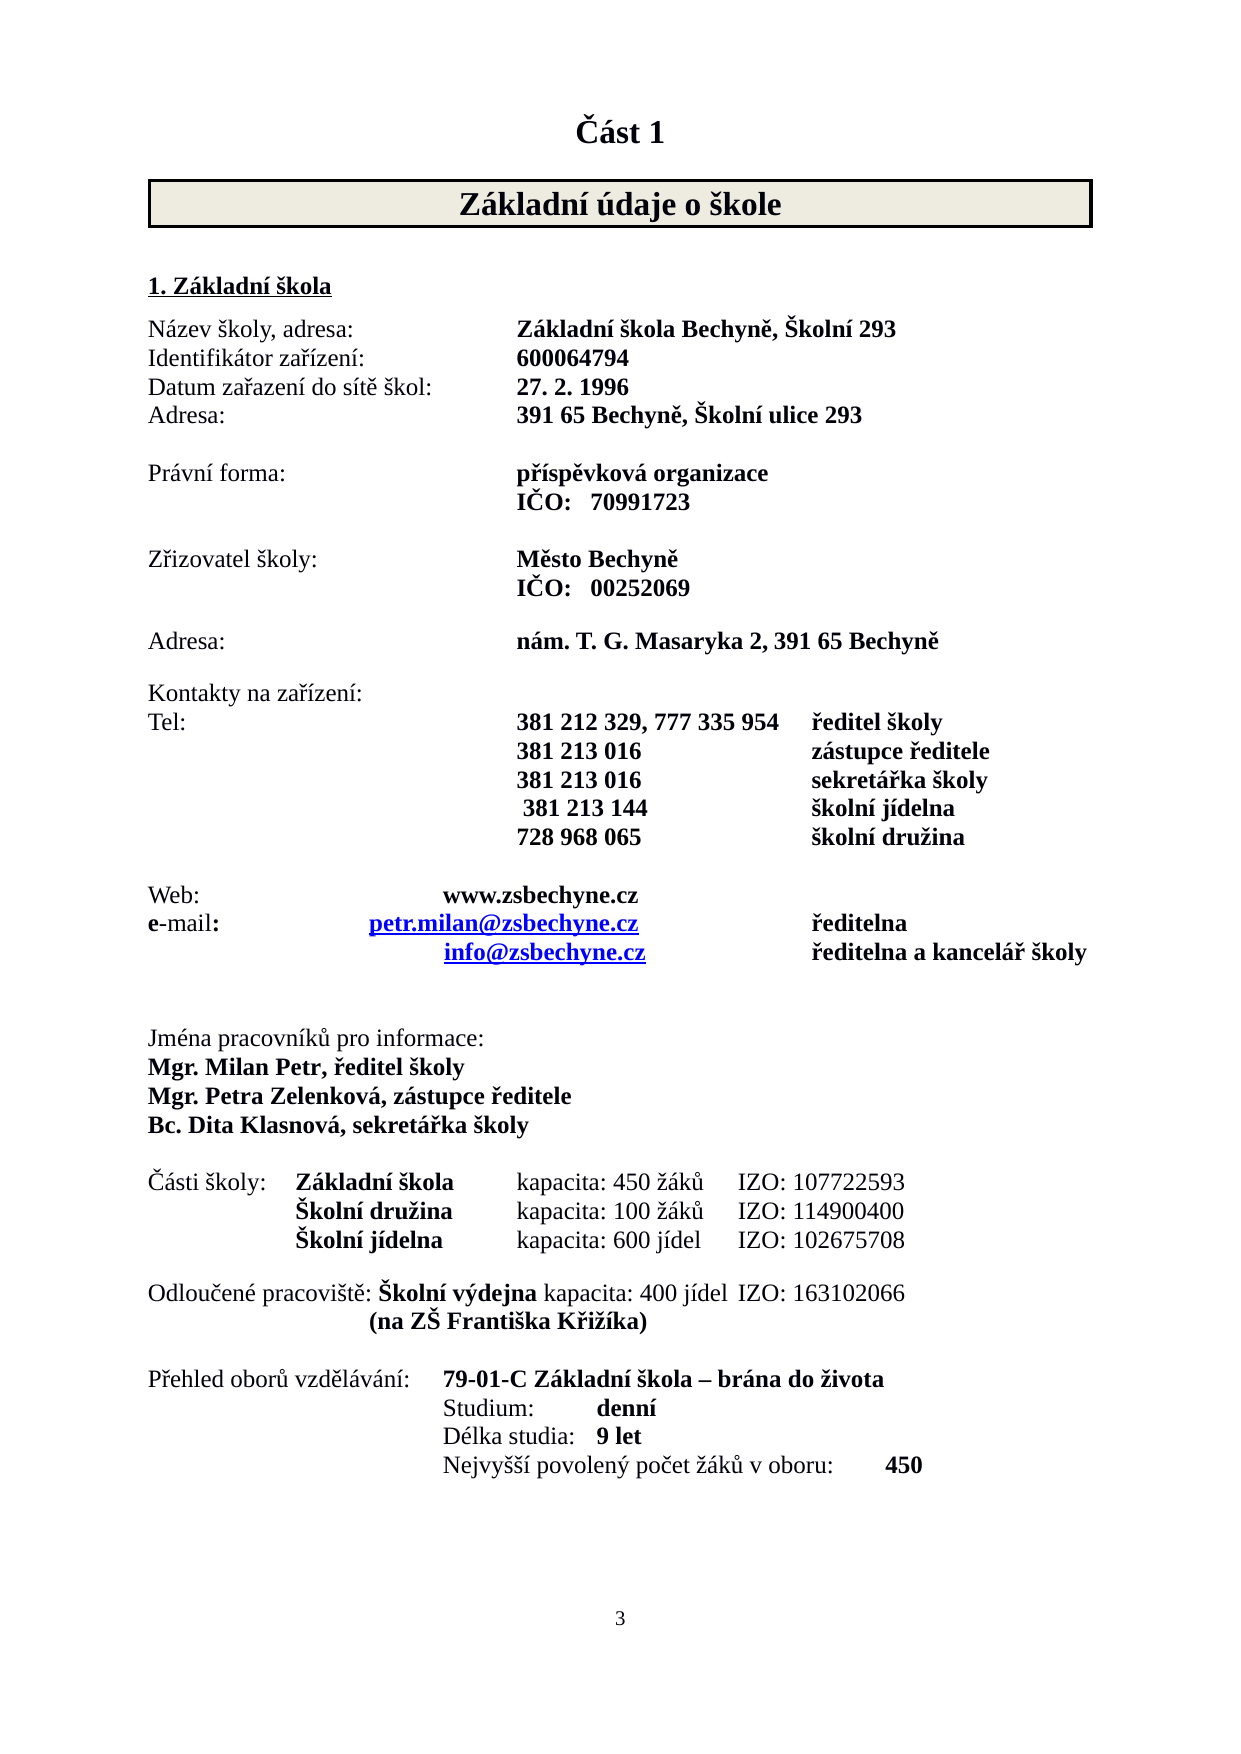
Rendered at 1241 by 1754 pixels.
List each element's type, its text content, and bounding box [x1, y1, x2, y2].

text info@zsbechyne.cz ředitelna a kancelář školy [148, 937, 1093, 966]
text Kontakty na zařízení: [148, 678, 1093, 707]
text Studium: denní [148, 1393, 1093, 1421]
text Adresa: nám. T. G. Masaryka 2, 391 65 Bechyně [148, 626, 1093, 654]
text 1. Základní škola [148, 271, 1093, 300]
text IČO: 00252069 [148, 573, 1093, 602]
text Zřizovatel školy: Město Bechyně [148, 544, 1093, 573]
text 728 968 065 školní družina [148, 822, 1093, 851]
text Školní jídelna kapacita: 600 jídel IZO: 102675708 [148, 1225, 1093, 1253]
text Jména pracovníků pro informace: [148, 1023, 1093, 1052]
text 381 213 144 školní jídelna [148, 793, 1093, 822]
text Mgr. Milan Petr, ředitel školy [148, 1052, 1093, 1081]
text Datum zařazení do sítě škol: 27. 2. 1996 [148, 372, 1093, 400]
text Mgr. Petra Zelenková, zástupce ředitele [148, 1081, 1093, 1110]
text 381 213 016 sekretářka školy [148, 765, 1093, 793]
text Adresa: 391 65 Bechyně, Školní ulice 293 [148, 400, 1093, 429]
text Nejvyšší povolený počet žáků v oboru: 450 [148, 1450, 1093, 1479]
text Školní družina kapacita: 100 žáků IZO: 114900400 [148, 1196, 1093, 1225]
text Tel: 381 212 329, 777 335 954 ředitel školy [148, 707, 1093, 736]
text Bc. Dita Klasnová, sekretářka školy [148, 1110, 1093, 1138]
text Odloučené pracoviště: Školní výdejna kapacita: 400 jídel IZO: 163102066 (na ZŠ Františka Křižíka) [148, 1278, 1093, 1335]
text Přehled oborů vzdělávání: 79-01-C Základní škola – brána do života [148, 1364, 1093, 1393]
subtitle Část 1 [148, 112, 1093, 150]
text Délka studia: 9 let [148, 1421, 1093, 1450]
text Identifikátor zařízení: 600064794 [148, 343, 1093, 372]
text Části školy: Základní škola kapacita: 450 žáků IZO: 107722593 [148, 1167, 1093, 1196]
text Právní forma: příspěvková organizace [148, 458, 1093, 487]
subtitle e-mail: petr.milan@zsbechyne.cz ředitelna [148, 908, 1093, 937]
text IČO: 70991723 [148, 487, 1093, 515]
text Název školy, adresa: Základní škola Bechyně, Školní 293 [148, 314, 1093, 343]
text 381 213 016 zástupce ředitele [148, 736, 1093, 765]
text Web: www.zsbechyne.cz [148, 880, 1093, 908]
text Základní údaje o škole [151, 182, 1089, 225]
